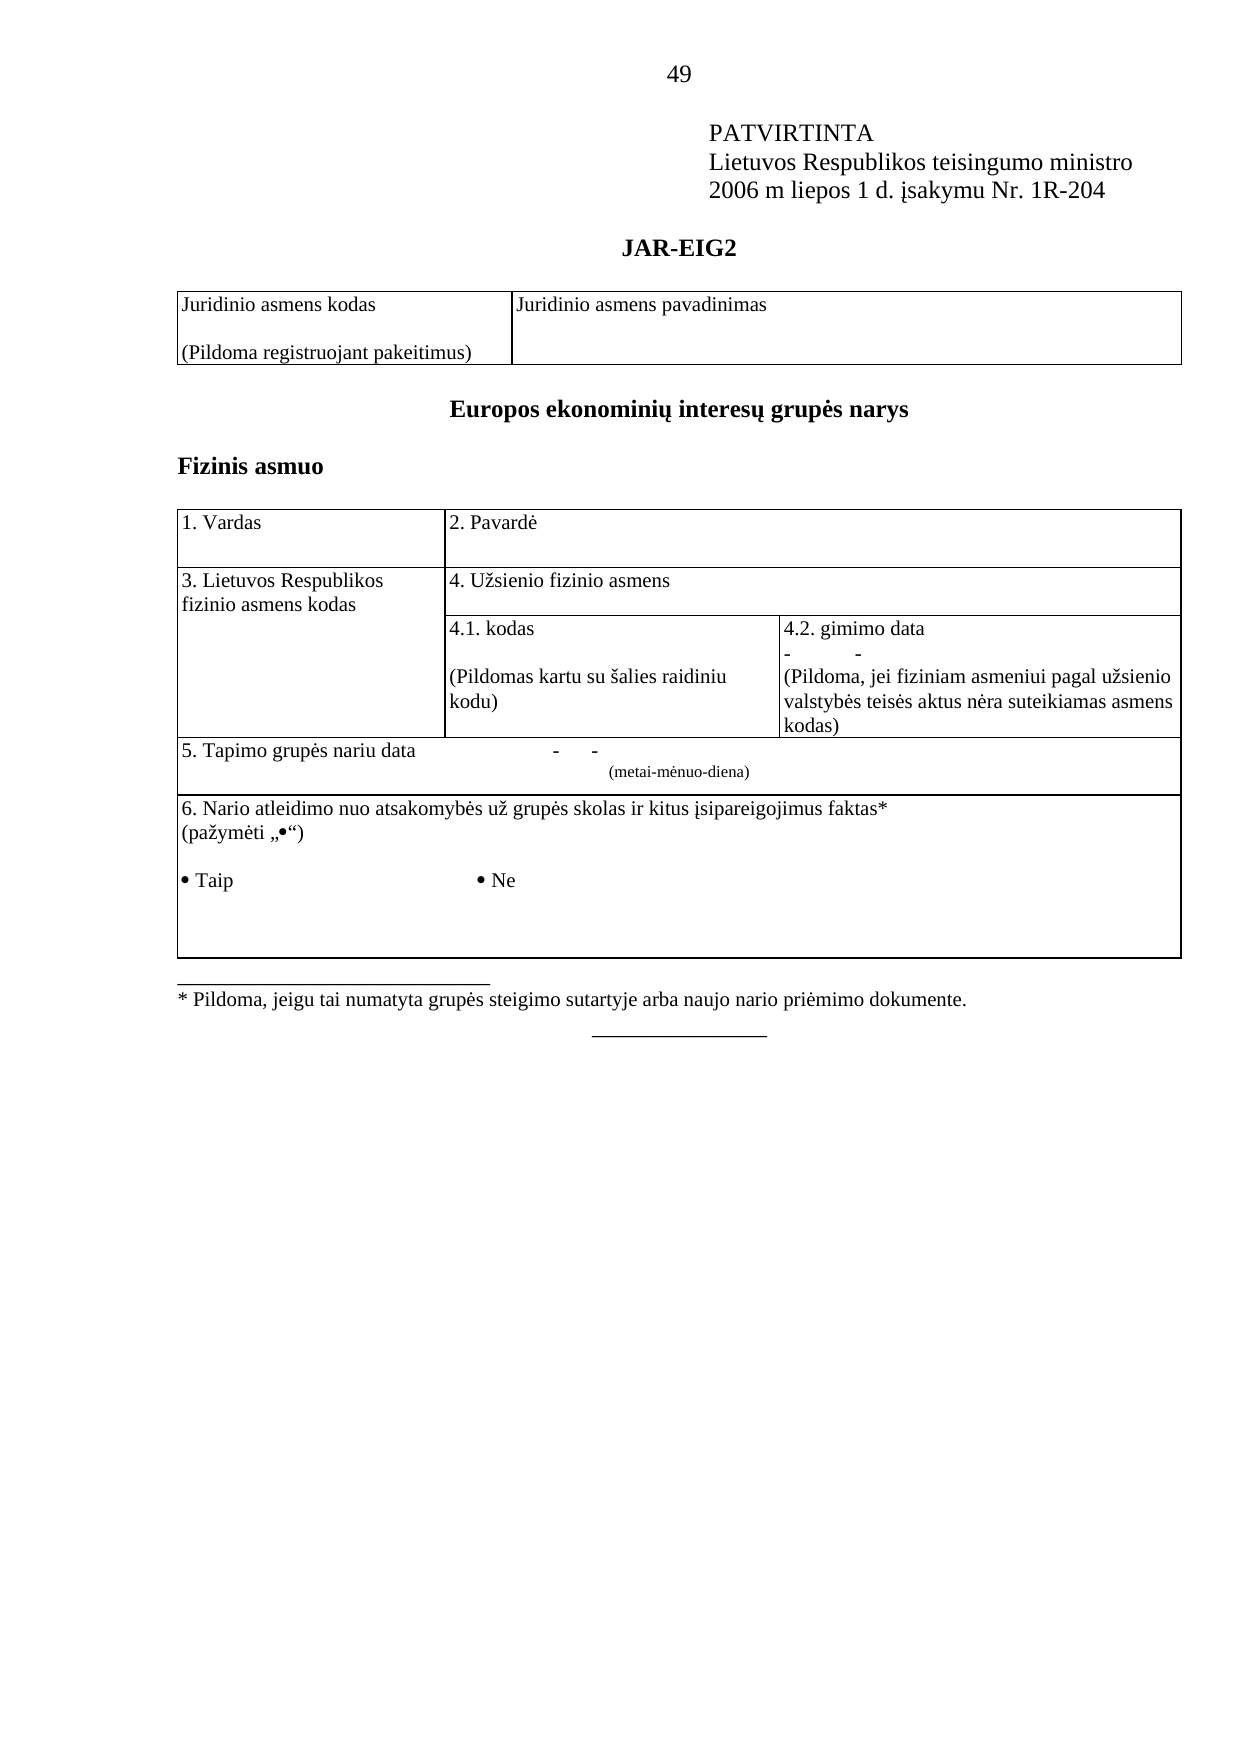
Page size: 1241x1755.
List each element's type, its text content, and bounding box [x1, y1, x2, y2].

text PATVIRTINTA [709, 118, 1181, 147]
table_cell 3. Lietuvos Respublikos fizinio asmens kodas [178, 568, 444, 737]
text Fizinis asmuo [177, 451, 1181, 480]
text * Pildoma, jeigu tai numatyta grupės steigimo sutartyje arba naujo nario priėmimo dokumente. [177, 987, 1181, 1011]
text ______________ [177, 1011, 1181, 1040]
table_cell 4. Užsienio fizinio asmens [446, 568, 1180, 615]
table_header JAR-EIG2 [177, 233, 1181, 262]
table_header 2. Pavardė [446, 510, 1180, 566]
table_header 1. Vardas [178, 510, 444, 566]
text 2006 m liepos 1 d. įsakymu Nr. 1R-204 [177, 176, 1181, 204]
table_cell 5. Tapimo grupės nariu data - - (metai-mėnuo-diena) [178, 738, 1180, 794]
text Lietuvos Respublikos teisingumo ministro [177, 147, 1181, 176]
table_header Juridinio asmens pavadinimas [513, 292, 1181, 364]
text _________________________ [177, 959, 1181, 987]
table_cell 6. Nario atleidimo nuo atsakomybės už grupės skolas ir kitus įsipareigojimus faktas* (pažymėti „“)  Taip  Ne [178, 796, 1180, 957]
text Europos ekonominių interesų grupės narys [177, 394, 1181, 422]
table_cell 4.1. kodas (Pildomas kartu su šalies raidiniu kodu) [446, 616, 779, 737]
